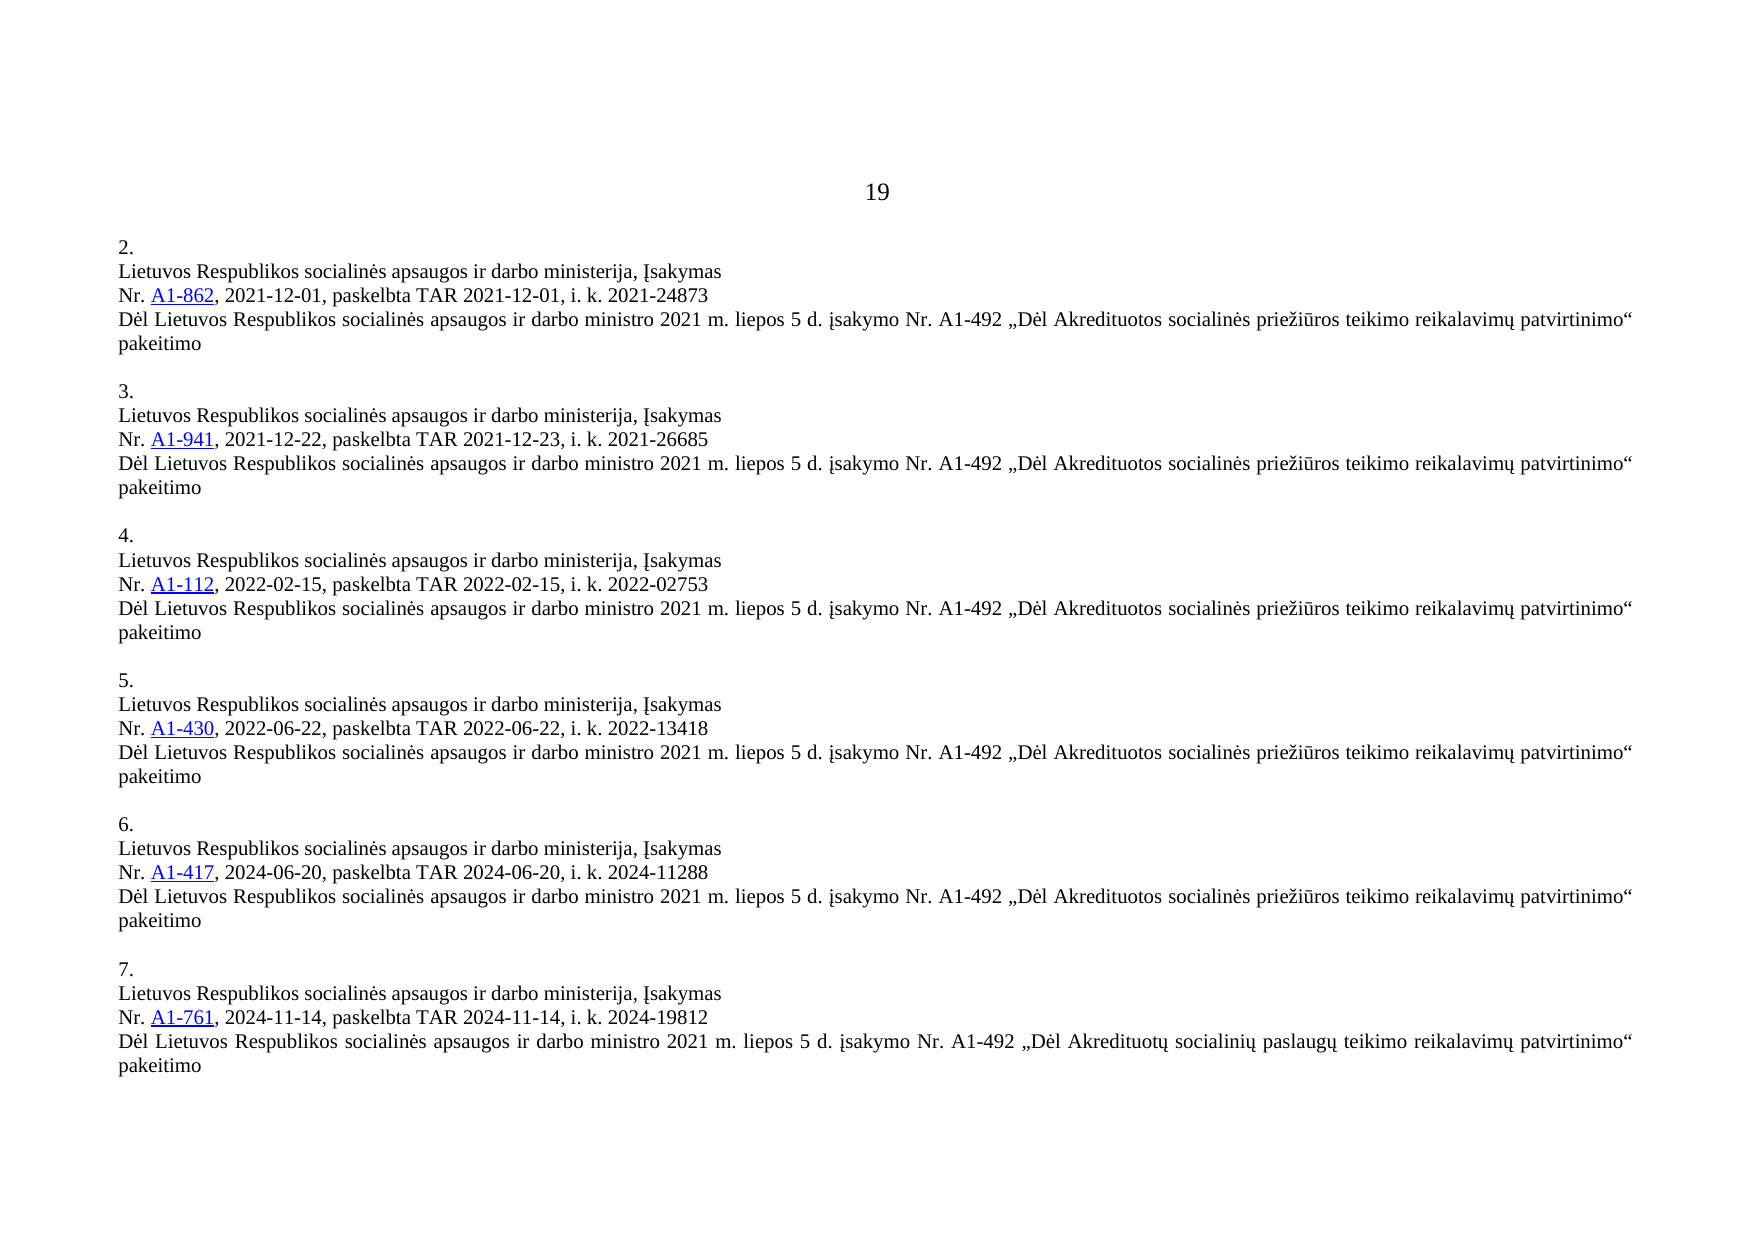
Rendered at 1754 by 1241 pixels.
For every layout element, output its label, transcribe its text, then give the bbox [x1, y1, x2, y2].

text Nr. A1-417, 2024-06-20, paskelbta TAR 2024-06-20, i. k. 2024-11288 [118, 860, 1636, 884]
text Dėl Lietuvos Respublikos socialinės apsaugos ir darbo ministro 2021 m. liepos 5 d. įsakymo Nr. A1-492 „Dėl Akredituotos socialinės priežiūros teikimo reikalavimų patvirtinimo“ pakeitimo [118, 740, 1636, 788]
text Dėl Lietuvos Respublikos socialinės apsaugos ir darbo ministro 2021 m. liepos 5 d. įsakymo Nr. A1-492 „Dėl Akredituotos socialinės priežiūros teikimo reikalavimų patvirtinimo“ pakeitimo [118, 451, 1636, 499]
text 7. [118, 957, 1636, 981]
text Nr. A1-761, 2024-11-14, paskelbta TAR 2024-11-14, i. k. 2024-19812 [118, 1005, 1636, 1029]
text 6. [118, 812, 1636, 836]
text 4. [118, 523, 1636, 547]
text Lietuvos Respublikos socialinės apsaugos ir darbo ministerija, Įsakymas [118, 981, 1636, 1005]
text 2. [118, 235, 1636, 259]
text Nr. A1-430, 2022-06-22, paskelbta TAR 2022-06-22, i. k. 2022-13418 [118, 716, 1636, 740]
text Nr. A1-862, 2021-12-01, paskelbta TAR 2021-12-01, i. k. 2021-24873 [118, 283, 1636, 307]
text Lietuvos Respublikos socialinės apsaugos ir darbo ministerija, Įsakymas [118, 403, 1636, 427]
text Dėl Lietuvos Respublikos socialinės apsaugos ir darbo ministro 2021 m. liepos 5 d. įsakymo Nr. A1-492 „Dėl Akredituotos socialinės priežiūros teikimo reikalavimų patvirtinimo“ pakeitimo [118, 307, 1636, 355]
text Dėl Lietuvos Respublikos socialinės apsaugos ir darbo ministro 2021 m. liepos 5 d. įsakymo Nr. A1-492 „Dėl Akredituotos socialinės priežiūros teikimo reikalavimų patvirtinimo“ pakeitimo [118, 596, 1636, 644]
text Lietuvos Respublikos socialinės apsaugos ir darbo ministerija, Įsakymas [118, 692, 1636, 716]
text Nr. A1-941, 2021-12-22, paskelbta TAR 2021-12-23, i. k. 2021-26685 [118, 427, 1636, 451]
text Lietuvos Respublikos socialinės apsaugos ir darbo ministerija, Įsakymas [118, 547, 1636, 572]
text Dėl Lietuvos Respublikos socialinės apsaugos ir darbo ministro 2021 m. liepos 5 d. įsakymo Nr. A1-492 „Dėl Akredituotos socialinės priežiūros teikimo reikalavimų patvirtinimo“ pakeitimo [118, 884, 1636, 932]
text Nr. A1-112, 2022-02-15, paskelbta TAR 2022-02-15, i. k. 2022-02753 [118, 572, 1636, 596]
text Dėl Lietuvos Respublikos socialinės apsaugos ir darbo ministro 2021 m. liepos 5 d. įsakymo Nr. A1-492 „Dėl Akredituotų socialinių paslaugų teikimo reikalavimų patvirtinimo“ pakeitimo [118, 1029, 1636, 1077]
text 5. [118, 668, 1636, 692]
text Lietuvos Respublikos socialinės apsaugos ir darbo ministerija, Įsakymas [118, 836, 1636, 860]
text Lietuvos Respublikos socialinės apsaugos ir darbo ministerija, Įsakymas [118, 259, 1636, 283]
text 3. [118, 379, 1636, 403]
